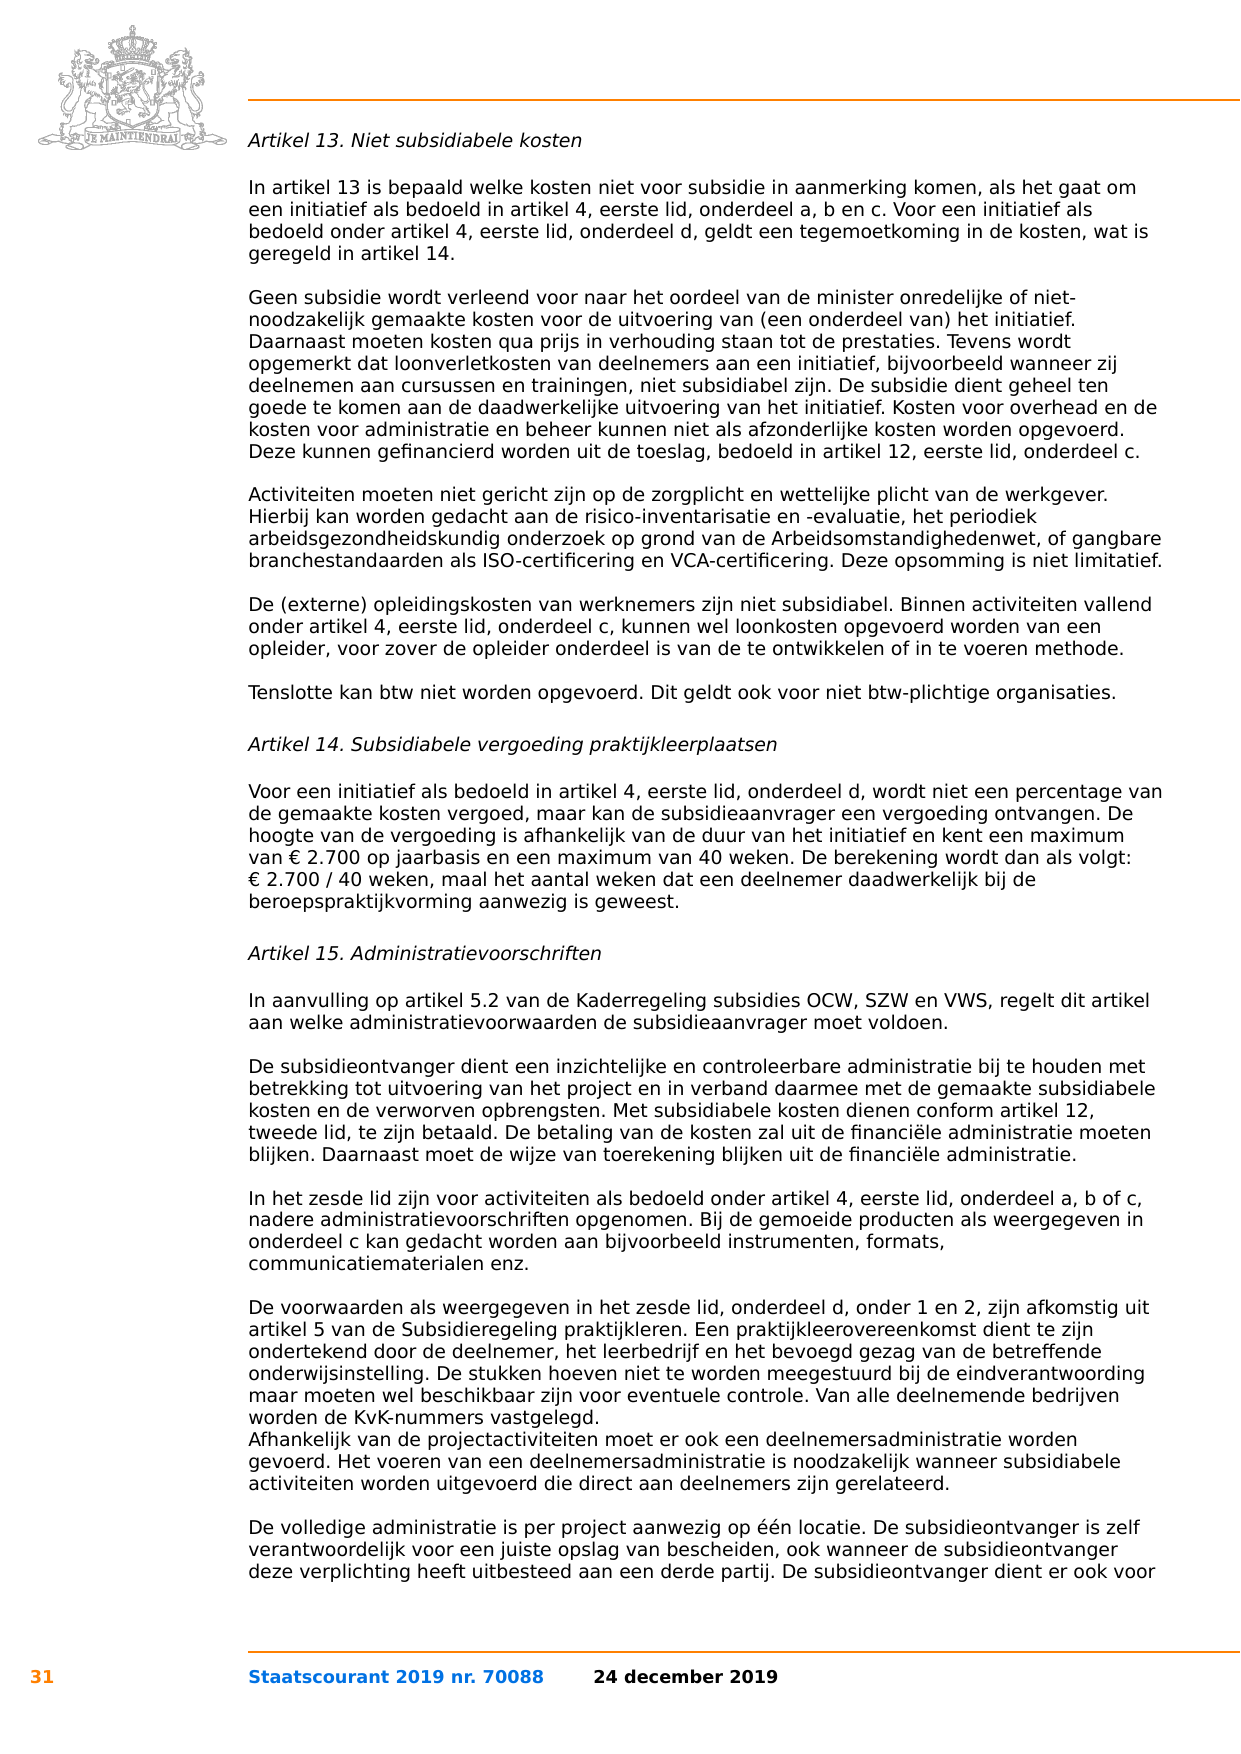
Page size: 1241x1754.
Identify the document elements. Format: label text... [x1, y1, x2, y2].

text De (externe) opleidingskosten van werknemers zijn niet subsidiabel. Binnen activiteiten vallend onder artikel 4, eerste lid, onderdeel c, kunnen wel loonkosten opgevoerd worden van een opleider, voor zover de opleider onderdeel is van de te ontwikkelen of in te voeren methode. [248, 594, 1163, 660]
subtitle Artikel 15. Administratievoorschriften [248, 943, 1163, 965]
text In het zesde lid zijn voor activiteiten als bedoeld onder artikel 4, eerste lid, onderdeel a, b of c, nadere administratievoorschriften opgenomen. Bij de gemoeide producten als weergegeven in onderdeel c kan gedacht worden aan bijvoorbeeld instrumenten, formats, communicatiematerialen enz. [248, 1187, 1163, 1275]
text De voorwaarden als weergegeven in het zesde lid, onderdeel d, onder 1 en 2, zijn afkomstig uit artikel 5 van de Subsidieregeling praktijkleren. Een praktijkleerovereenkomst dient te zijn ondertekend door de deelnemer, het leerbedrijf en het bevoegd gezag van de betreffende onderwijsinstelling. De stukken hoeven niet te worden meegestuurd bij de eindverantwoording maar moeten wel beschikbaar zijn voor eventuele controle. Van alle deelnemende bedrijven worden de KvK-nummers vastgelegd. [248, 1297, 1163, 1429]
subtitle Artikel 14. Subsidiabele vergoeding praktijkleerplaatsen [248, 734, 1163, 756]
subtitle Artikel 13. Niet subsidiabele kosten [248, 130, 1163, 152]
text In artikel 13 is bepaald welke kosten niet voor subsidie in aanmerking komen, als het gaat om een initiatief als bedoeld in artikel 4, eerste lid, onderdeel a, b en c. Voor een initiatief als bedoeld onder artikel 4, eerste lid, onderdeel d, geldt een tegemoetkoming in de kosten, wat is geregeld in artikel 14. [248, 177, 1163, 265]
text De volledige administratie is per project aanwezig op één locatie. De subsidieontvanger is zelf verantwoordelijk voor een juiste opslag van bescheiden, ook wanneer de subsidieontvanger deze verplichting heeft uitbesteed aan een derde partij. De subsidieontvanger dient er ook voor [248, 1517, 1163, 1583]
text Voor een initiatief als bedoeld in artikel 4, eerste lid, onderdeel d, wordt niet een percentage van de gemaakte kosten vergoed, maar kan de subsidieaanvrager een vergoeding ontvangen. De hoogte van de vergoeding is afhankelijk van de duur van het initiatief en kent een maximum van € 2.700 op jaarbasis en een maximum van 40 weken. De berekening wordt dan als volgt: € 2.700 / 40 weken, maal het aantal weken dat een deelnemer daadwerkelijk bij de beroepspraktijkvorming aanwezig is geweest. [248, 781, 1163, 913]
text Activiteiten moeten niet gericht zijn op de zorgplicht en wettelijke plicht van de werkgever. Hierbij kan worden gedacht aan de risico-inventarisatie en -evaluatie, het periodiek arbeidsgezondheidskundig onderzoek op grond van de Arbeidsomstandighedenwet, of gangbare branchestandaarden als ISO-certificering en VCA-certificering. Deze opsomming is niet limitatief. [248, 484, 1163, 572]
text Tenslotte kan btw niet worden opgevoerd. Dit geldt ook voor niet btw-plichtige organisaties. [248, 682, 1163, 704]
picture [38, 25, 227, 150]
text In aanvulling op artikel 5.2 van de Kaderregeling subsidies OCW, SZW en VWS, regelt dit artikel aan welke administratievoorwaarden de subsidieaanvrager moet voldoen. [248, 990, 1163, 1034]
text Geen subsidie wordt verleend voor naar het oordeel van de minister onredelijke of niet-noodzakelijk gemaakte kosten voor de uitvoering van (een onderdeel van) het initiatief. Daarnaast moeten kosten qua prijs in verhouding staan tot de prestaties. Tevens wordt opgemerkt dat loonverletkosten van deelnemers aan een initiatief, bijvoorbeeld wanneer zij deelnemen aan cursussen en trainingen, niet subsidiabel zijn. De subsidie dient geheel ten goede te komen aan de daadwerkelijke uitvoering van het initiatief. Kosten voor overhead en de kosten voor administratie en beheer kunnen niet als afzonderlijke kosten worden opgevoerd. Deze kunnen gefinancierd worden uit de toeslag, bedoeld in artikel 12, eerste lid, onderdeel c. [248, 287, 1163, 462]
text De subsidieontvanger dient een inzichtelijke en controleerbare administratie bij te houden met betrekking tot uitvoering van het project en in verband daarmee met de gemaakte subsidiabele kosten en de verworven opbrengsten. Met subsidiabele kosten dienen conform artikel 12, tweede lid, te zijn betaald. De betaling van de kosten zal uit de financiële administratie moeten blijken. Daarnaast moet de wijze van toerekening blijken uit de financiële administratie. [248, 1056, 1163, 1166]
text Afhankelijk van de projectactiviteiten moet er ook een deelnemersadministratie worden gevoerd. Het voeren van een deelnemersadministratie is noodzakelijk wanneer subsidiabele activiteiten worden uitgevoerd die direct aan deelnemers zijn gerelateerd. [248, 1429, 1163, 1495]
